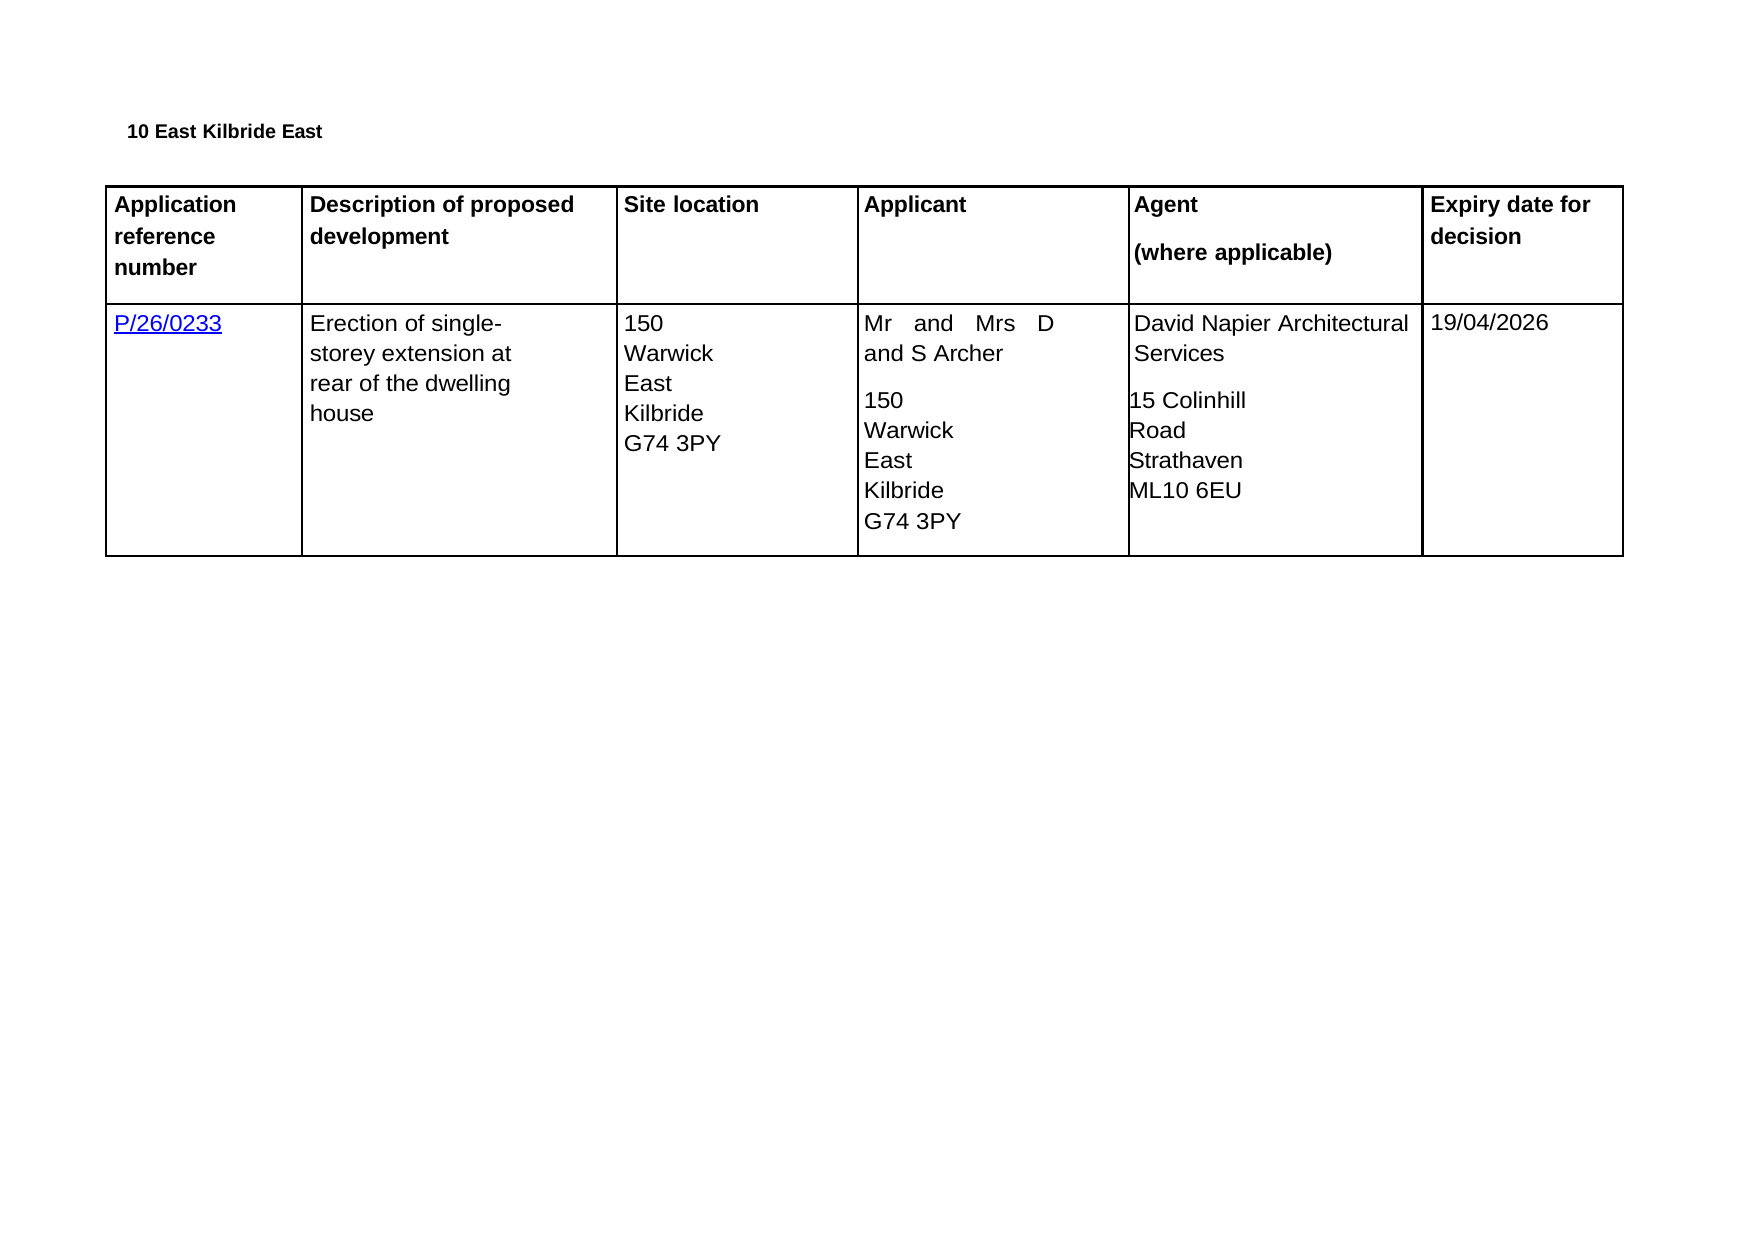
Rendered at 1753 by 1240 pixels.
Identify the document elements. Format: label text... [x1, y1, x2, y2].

table_header Application reference number [107, 188, 301, 303]
table_header Agent (where applicable) [1130, 188, 1421, 303]
table_cell Mr and Mrs D and S Archer 150 Warwick East Kilbride G74 3PY [859, 305, 1128, 555]
table_cell 150 Warwick East Kilbride G74 3PY [618, 305, 857, 555]
table_header Expiry date for decision [1424, 188, 1622, 303]
table_header Description of proposed development [303, 188, 616, 303]
table_cell Erection of single-storey extension at rear of the dwelling house [303, 305, 616, 555]
table_header Site location [618, 188, 857, 303]
table_cell P/26/0233 [107, 305, 301, 555]
table_cell 19/04/2026 [1424, 305, 1622, 555]
table_header Applicant [859, 188, 1128, 303]
table_cell David Napier Architectural Services 15 Colinhill Road Strathaven ML10 6EU [1130, 305, 1421, 555]
